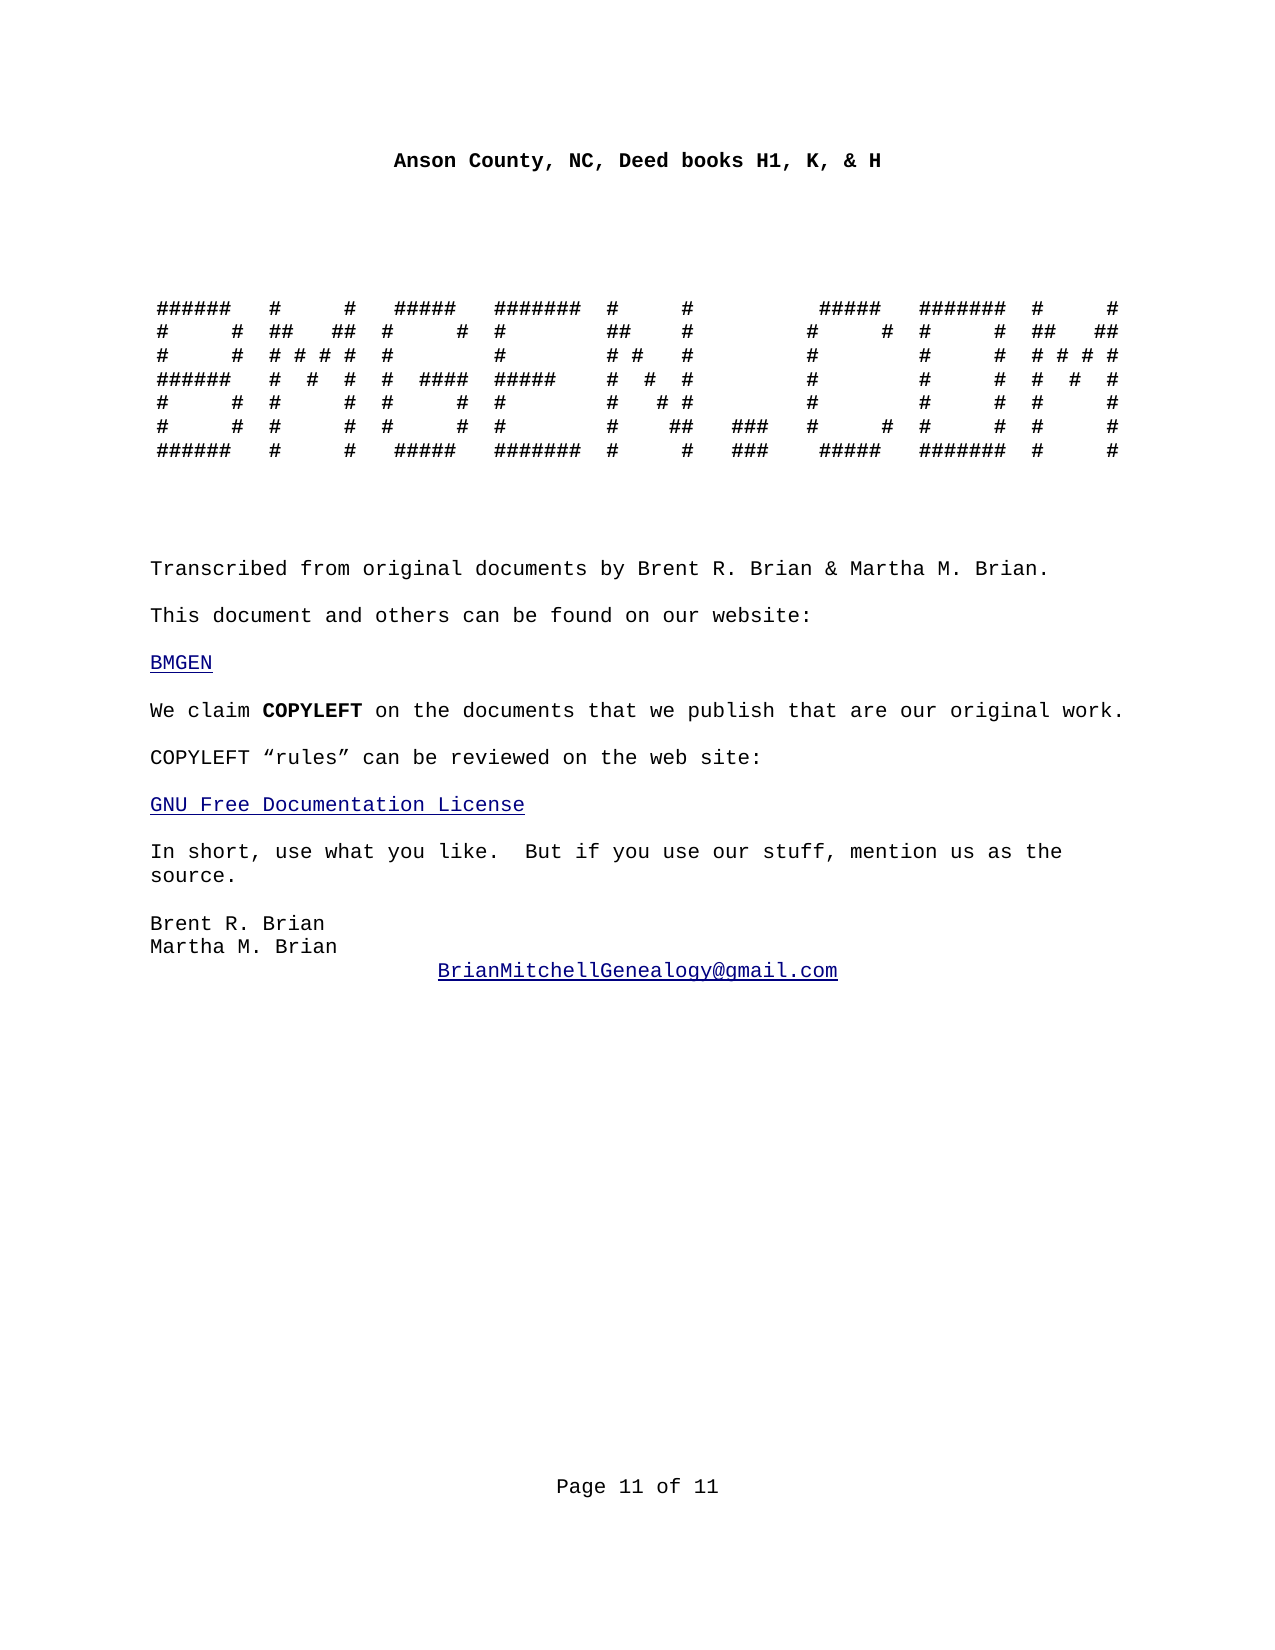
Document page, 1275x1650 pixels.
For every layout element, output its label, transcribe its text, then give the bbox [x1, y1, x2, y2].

text Martha M. Brian [150, 936, 1125, 960]
text BrianMitchellGenealogy@gmail.com [150, 960, 1125, 983]
text # # # # # # # # # # # # # # # # # # [150, 345, 1125, 369]
text ###### # # ##### ####### # # ##### ####### # # [150, 298, 1125, 321]
text Brent R. Brian [150, 912, 1125, 936]
text # # # # # # # # # # # # # # # [150, 392, 1125, 416]
text BMGEN [150, 652, 1125, 676]
text ###### # # # # #### ##### # # # # # # # # # [150, 369, 1125, 392]
text Transcribed from original documents by Brent R. Brian & Martha M. Brian. [150, 558, 1125, 581]
text GNU Free Documentation License [150, 794, 1125, 818]
text We claim COPYLEFT on the documents that we publish that are our original work. [150, 700, 1125, 723]
text # # # # # # # # ## ### # # # # # # [150, 416, 1125, 439]
text # # ## ## # # # ## # # # # # ## ## [150, 321, 1125, 345]
text In short, use what you like. But if you use our stuff, mention us as the source. [150, 842, 1125, 889]
text COPYLEFT “rules” can be reviewed on the web site: [150, 747, 1125, 771]
text This document and others can be found on our website: [150, 605, 1125, 629]
text ###### # # ##### ####### # # ### ##### ####### # # [150, 439, 1125, 463]
